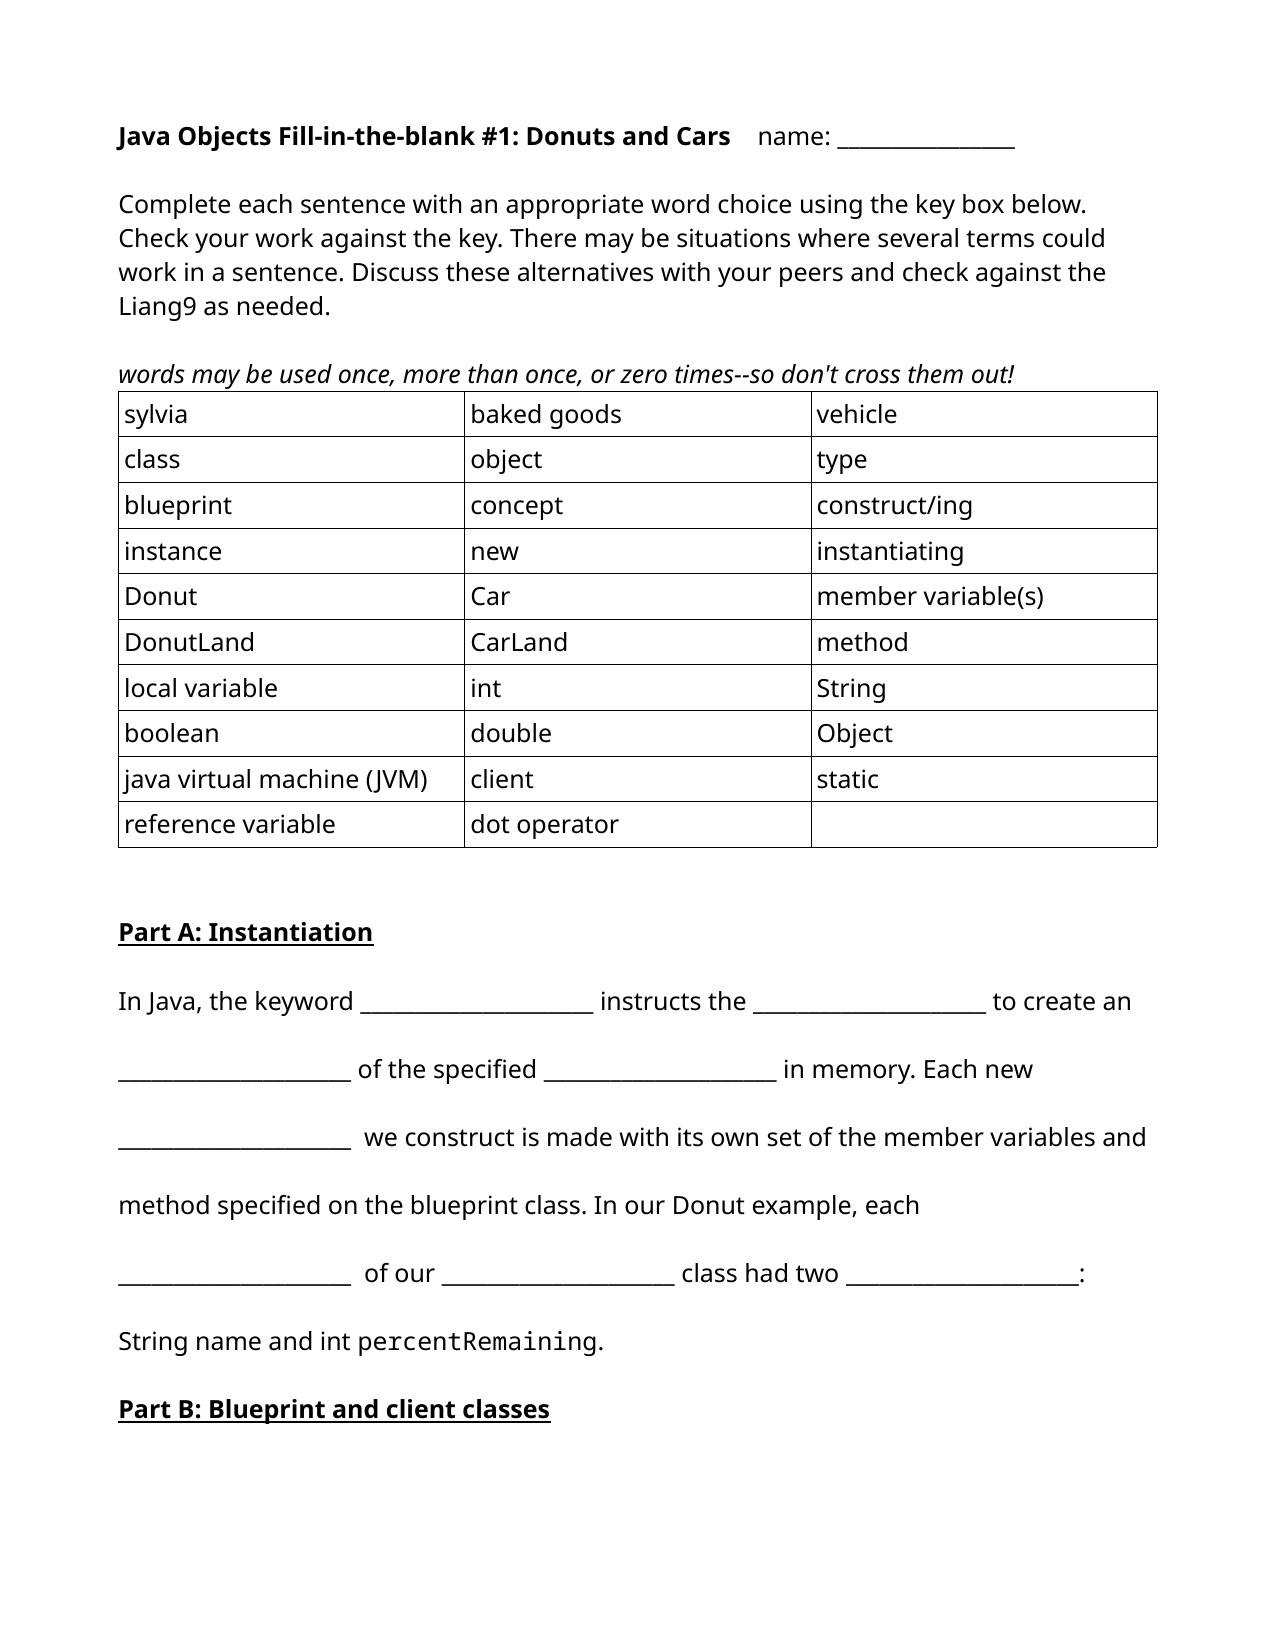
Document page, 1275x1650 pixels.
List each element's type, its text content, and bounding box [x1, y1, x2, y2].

table_cell blueprint [119, 483, 464, 527]
table_cell construct/ing [812, 483, 1157, 527]
table_cell CarLand [465, 620, 811, 664]
table_cell instantiating [812, 529, 1157, 573]
table_cell class [119, 437, 464, 482]
text Complete each sentence with an appropriate word choice using the key box below. Check your work against the key. There may be situations where several terms could work in a sentence. Discuss these alternatives with your peers and check against the Liang9 as needed. [118, 186, 1157, 322]
table_header sylvia [119, 392, 464, 436]
table_cell DonutLand [119, 620, 464, 664]
table_header vehicle [812, 392, 1157, 436]
table_cell Object [812, 711, 1157, 756]
table_cell Car [465, 574, 811, 619]
text Java Objects Fill-in-the-blank #1: Donuts and Cars name: ________________ [118, 118, 1157, 152]
table_cell instance [119, 529, 464, 573]
table_cell String [812, 665, 1157, 710]
table_cell object [465, 437, 811, 482]
table_cell type [812, 437, 1157, 482]
text In Java, the keyword _____________________ instructs the _____________________ to create an _____________________ of the specified _____________________ in memory. Each new _____________________ we construct is made with its own set of the member variables and method specified on the blueprint class. In our Donut example, each _____________________ of our _____________________ class had two _____________________: String name and int percentRemaining. [118, 983, 1157, 1358]
table_cell new [465, 529, 811, 573]
text Part A: Instantiation [118, 915, 1157, 949]
table_cell local variable [119, 665, 464, 710]
table_cell reference variable [119, 802, 464, 847]
text words may be used once, more than once, or zero times--so don't cross them out! [118, 357, 1157, 391]
table_cell Donut [119, 574, 464, 619]
table_cell member variable(s) [812, 574, 1157, 619]
table_cell dot operator [465, 802, 811, 847]
table_cell int [465, 665, 811, 710]
table_cell boolean [119, 711, 464, 756]
table_cell method [812, 620, 1157, 664]
table_cell static [812, 757, 1157, 801]
table_cell concept [465, 483, 811, 527]
table_cell double [465, 711, 811, 756]
table_cell [812, 802, 1157, 847]
table_header baked goods [465, 392, 811, 436]
text Part B: Blueprint and client classes [118, 1392, 1157, 1426]
table_cell java virtual machine (JVM) [119, 757, 464, 801]
table_cell client [465, 757, 811, 801]
